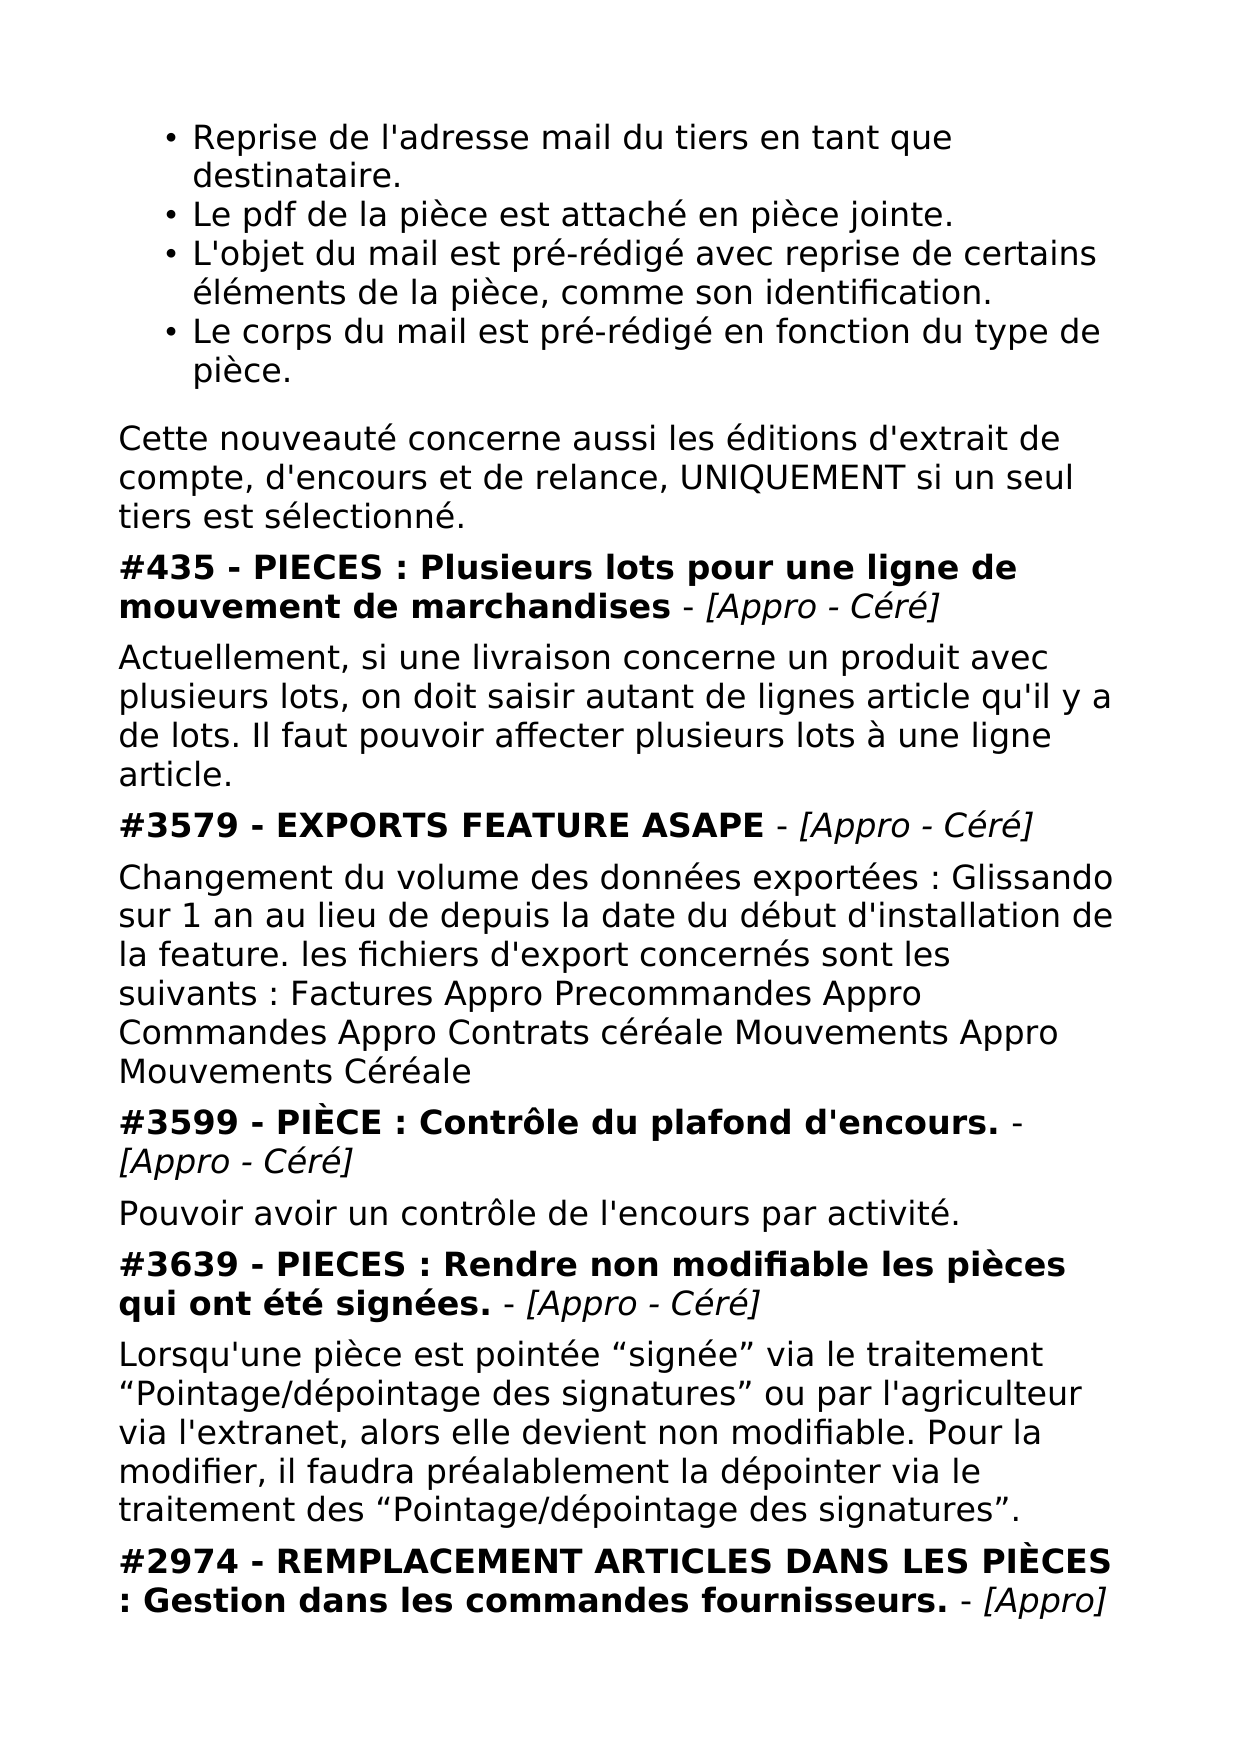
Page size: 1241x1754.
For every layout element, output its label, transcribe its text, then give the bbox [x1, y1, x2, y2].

text #3579 - EXPORTS FEATURE ASAPE - [Appro - Céré] [118, 807, 1122, 846]
text #435 - PIECES : Plusieurs lots pour une ligne de mouvement de marchandises - [Appro - Céré] [118, 549, 1122, 626]
text Cette nouveauté concerne aussi les éditions d'extrait de compte, d'encours et de relance, UNIQUEMENT si un seul tiers est sélectionné. [118, 419, 1122, 536]
text #3639 - PIECES : Rendre non modifiable les pièces qui ont été signées. - [Appro - Céré] [118, 1245, 1122, 1323]
text #2974 - REMPLACEMENT ARTICLES DANS LES PIÈCES : Gestion dans les commandes fournisseurs. - [Appro] [118, 1542, 1122, 1620]
list Le pdf de la pièce est attaché en pièce jointe. [177, 196, 1122, 235]
list L'objet du mail est pré-rédigé avec reprise de certains éléments de la pièce, comme son identification. [177, 235, 1122, 312]
text Changement du volume des données exportées : Glissando sur 1 an au lieu de depuis la date du début d'installation de la feature. les fichiers d'export concernés sont les suivants : Factures Appro Precommandes Appro Commandes Appro Contrats céréale Mouvements Appro Mouvements Céréale [118, 858, 1122, 1091]
text #3599 - PIÈCE : Contrôle du plafond d'encours. - [Appro - Céré] [118, 1104, 1122, 1181]
list Le corps du mail est pré-rédigé en fonction du type de pièce. [177, 312, 1122, 390]
text Actuellement, si une livraison concerne un produit avec plusieurs lots, on doit saisir autant de lignes article qu'il y a de lots. Il faut pouvoir affecter plusieurs lots à une ligne article. [118, 639, 1122, 794]
text Lorsqu'une pièce est pointée “signée” via le traitement “Pointage/dépointage des signatures” ou par l'agriculteur via l'extranet, alors elle devient non modifiable. Pour la modifier, il faudra préalablement la dépointer via le traitement des “Pointage/dépointage des signatures”. [118, 1336, 1122, 1530]
text Pouvoir avoir un contrôle de l'encours par activité. [118, 1194, 1122, 1233]
list Reprise de l'adresse mail du tiers en tant que destinataire. [177, 118, 1122, 196]
